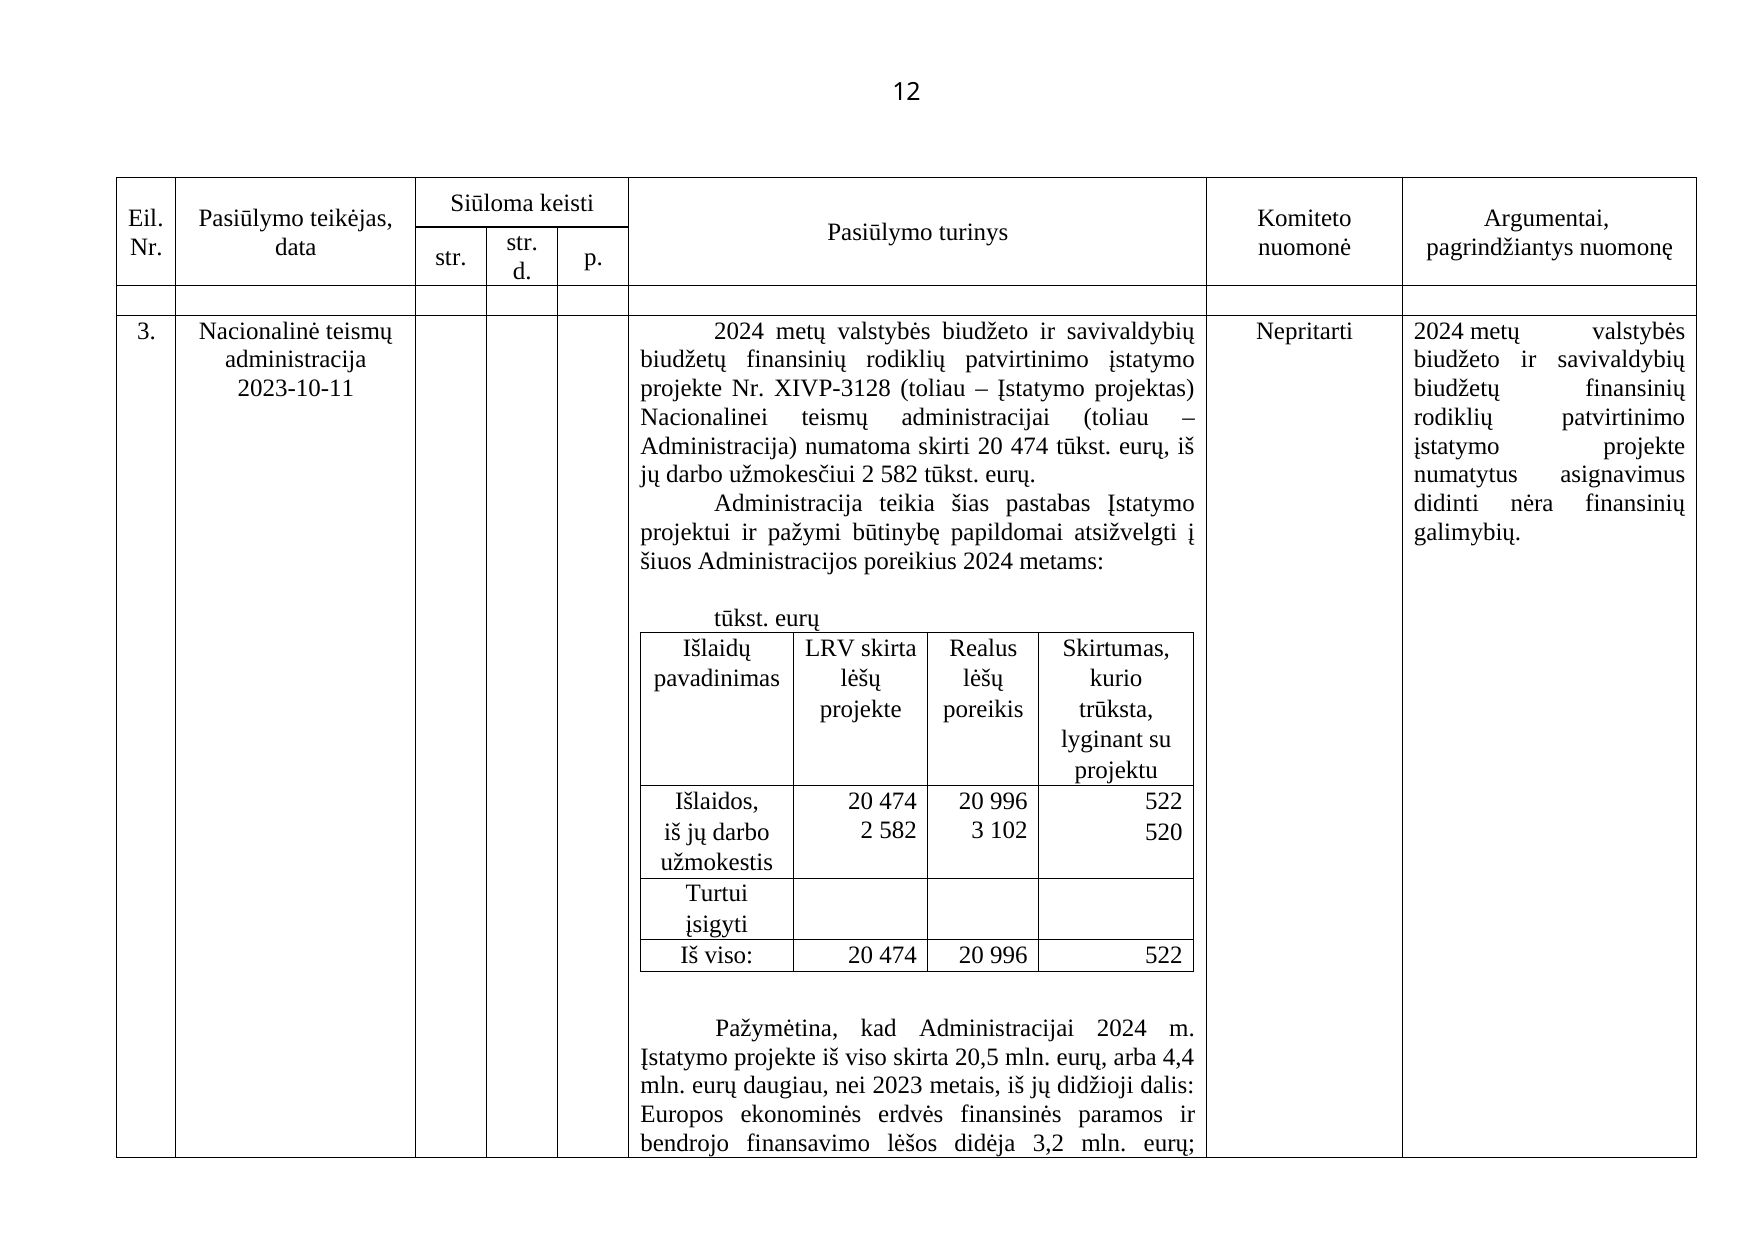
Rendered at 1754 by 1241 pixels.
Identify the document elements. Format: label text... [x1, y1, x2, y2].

table_cell 2024 metų valstybės biudžeto ir savivaldybių biudžetų finansinių rodiklių patvirtinimo įstatymo projekte Nr. XIVP-3128 (toliau – Įstatymo projektas) Nacionalinei teismų administracijai (toliau – Administracija) numatoma skirti 20 474 tūkst. eurų, iš jų darbo užmokesčiui 2 582 tūkst. eurų. Administracija teikia šias pastabas Įstatymo projektui ir pažymi būtinybę papildomai atsižvelgti į šiuos Administracijos poreikius 2024 metams: tūkst. eurų Pažymėtina, kad Administracijai 2024 m. Įstatymo projekte iš viso skirta 20,5 mln. eurų, arba 4,4 mln. eurų daugiau, nei 2023 metais, iš jų didžioji dalis: Europos ekonominės erdvės finansinės paramos ir bendrojo finansavimo lėšos didėja 3,2 mln. eurų; teisėjų valstybinės pensijoms mokėti – 0,65 mln. eurų. Likusi 0,55 mln. eurų suma skirta teismų informacinių sistemų veikimui užtikrinti reikiamoms prekėms ir paslaugoms įsigyti, apylinkių teismų reformai įgyvendinti, darbo užmokesčiui mokėti. Darbo užmokesčiui papildomai skirta buvo tik 91 tūkst. eurų, t. y. tik 15,5 % nuo teikto papildomo poreikio. Dėl papildomo darbo užmokesčio įgyvendinant ir administruojant VIP Administracija nuo 2020 m. birželio mėn. įgyvendina tiesioginio finansavimo valstybės investicijų projektą (toliau – VIP) „Kokybės, paslaugų ir infrastruktūros tobulinimas Lietuvos teismuose“ (toliau – projektas) pagal 2014–2021 m. Europos ekonominės erdvės ir Norvegijos finansinių mechanizmų finansuojamą programą „Teisingumas ir vidaus reikalai“ (toliau – programa). Administracijos vykdomas projektas yra ypatingos svarbos Lietuvai ir Lietuvos teismų sistemai, nes projekte jau pasiekti ir numatomi pasiekti rezultatai ženkliai pagerins teisingumo sistemos efektyvumą ir veiksmingumą, prisidės prie teisėjų korpuso formavimo skaidrumo ir nepriklausomumo užtikrinimo, pagerės teismo proceso vedimo kokybė ir efektyvumas, bus padidinta Lietuvos teismų administravimo ir aptarnavimo kokybė, sustiprintos teisėjų korpuso kompetencijos, sustiprintas saugumo lygis Lietuvos teismuose ir iš esmės patobulinta Lietuvos teismų infrastruktūra, sukuriant pavyzdinius teismo viešųjų erdvių modelius. Pagal tarptautinius sutartinius įsipareigojimus projektas turi būti užbaigtas įgyvendinti iki 2024 m. balandžio 30 d., tačiau dėl ne nuo Administracijos priklausančių aplinkybių (COVID-19, karo veiksmai Ukrainoje, reikšmingas prekių ir paslaugų kainų kilimas) teko perplanuoti veiklas ir prašyti pratęsti projekto veiklų įgyvendinimą iki 2024 m. gruodžio 31 d. Programos donorai pritaikė išimtį ir priėmė svarbų sprendimą Lietuvai, leidžiantį projektų vykdytojams apmokėjus išlaidas iki 2024 m. balandžio 30 d. prekes ir paslaugas gauti iki 2024 m. gruodžio 31 d. Svarbu pažymėti, kad aukščiau minima donorų pritaikyta išlyga dėl projekto veiklų įgyvendinimo termino pratęsimo taikytina tik prekėms ir paslaugoms, tačiau netaikytina darbo užmokesčiui, nes avansu darbo užmokestis negali būti išmokėtas nei Administracijoms darbuotojams, administruojantiems projektą, nei darbuotojams, dirbantiems prie tiesioginių projekto veiklų. T. y. po 2024 m. balandžio 30 d. Administracija neturės pakankamai lėšų darbo užmokesčiui mokėti projekte dirbantiems darbuotojams, nes iš projekto lėšų darbo užmokesčio išlaidos po 2024 m. balandžio 30 d. yra netinkamos finansuoti. Taip pat pažymėtina, kad Finansų ministerija, įvertinusi argumentuotus Administracijos pasiūlymus, projekto įgyvendinimui skyrė papildomas 910 tūkst. eurų lėšų naujoms projekto veikloms. Bendra projekto vertė siekia 7 668 tūkst. eurų. Iš viso papildomas asignavimų poreikis 2024 m. darbo užmokesčiui ir soc. draudimui projektą įgyvendinantiems ir administruojantiems asmenims sudaro 132 tūkst. eurų, iš kurių Įstatymo projekte buvo skirta 55 tūkst. eurų darbo užmokesčiui. Pažymėtina, kad skirta suma nėra pakankama, ir jau 2024 m. liepos mėn. Administracija neturės darbo užmokesčio asignavimų projektą įgyvendinantiems darbuotojams ir juos privalės atleisti. Nesant darbuotojų, Administracija nebus pajėgi sėkmingai užbaigti projekto veiklų ir įvykdyti tarptautinių įsipareigojimų, nes Administracijos valdymo struktūroje nėra projektų valdymo struktūrinio padalinio (projektų administravimui asmenys įdarbinami pagal terminuotas sutartis), o kitiems darbuotojams tokios funkcijos nėra būdingos. Taip pat Administracija neturi finansinių galimybių finansuoti darbo užmokesčio trūkumo iš vidinių resursų. Neįgyvendinus projekto veiklų ir nepasiekus numatytų rodiklių, Administracija neįvykdys tarptautinių įsipareigojimų ir neįsisavins 52 % projekto lėšų, t. y. apie 4 mln. eurų. Atitinkamai nepasiekus rodiklių, donorai nepatvirtins tinkamų išlaidų, o jas tuomet reikės dengti iš biudžeto lėšų. Todėl 77 tūkst. eurų skyrimas leistų ne tik sėkmingai užbaigti projektą ir įgyvendinti veiklas, bet ir įsisavinti visą tarptautinę paramą ir išvengti išlaidų dengimo iš biudžeto lėšų. Atsižvelgiant į tai, kas išdėstyta aukščiau, Administracija prašo skirti likusią 77 tūkst. eurų sumą, iš jų 75 tūkst. eurų darbo užmokesčiui, 2024 m. projektą įgyvendinantiems ir administruojantiems asmenims. Dėl papildomo Administracijos darbuotojų darbo užmokesčio Įstatymo projekte Administracijai darbo užmokesčiui, be VIP administravimui skirtų darbo užmokesčio lėšų, yra skirti papildomai tik 36 tūkst. eurų, iš jų: 11 tūkst. eurų dėl MMA padidinimo iki 924 eurų, 10 tūkst. eurų valstybės tarnautojams priedams už stažą, 12 tūkst. eurų. Valstybės tarnybos reformos įgyvendinimui (įstaigos vadovo atlyginimui) ir 3 tūkst. eurų minimalių koeficientų didinimui. Toks papildomas lėšų skyrimas nėra pakankamas, ir, jei nebus skirtas papildomas finansavimas darbo užmokesčio fondui, tai jau 2024 m. lapkričio mėn. Administracija neturės galimybės atsiskaityti su darbuotojais ir valstybės institucijomis. Kadangi Administracija yra priskirta I (pirmai) įstaigų grupei, kurios paskirtis – pagal kompetenciją užtikrinti teismų ir teismų savivaldos institucijų administracinę ir organizacinę veiklą, tai veiklų amplitudė yra labai plati: teisėjų korpuso formavimas, dalyvavimas teisėkūros iniciatyvose ir dalyvavimas jas įgyvendinant, informacinių sistemų kūrimas ir diegimas teismuose, valstybės investicijų programoje numatytų investicijų, skirtų teismams, valdymas, teismų investicijų projektų rengimas ir įgyvendinimas, nacionalinių plėtros programų priemonių ir jų įgyvendinimo projektų rengimas ir įgyvendinimas, statybos projektų rengimas ir realizavimas, centralizuotas viešųjų pirkimų vykdymas, teisėjų pensijų apskaičiavimo ir išmokėjimo užtikrinimas, tarptautinių projektų įgyvendinimas ir kitos reikšmingos veiklos. Šioms veikloms užtikrinti reikalingi aukštos kompetencijos darbuotojai, tačiau asignavimų darbo užmokesčiui trūkumas neleidžia aukštos kvalifikacijos valstybės tarnautojams suteikti įstatyme nustatytus aukščiausius pareiginių algų koeficientus (pvz., patarėjų koeficientų vidurkis siekia tik 11, kai maksimalus – 15), o nekonkurencingas darbo užmokestis lemia ir neefektyvią personalo politiką: kuomet nėra galimybių pritraukti ir ugdyti jaunus ir talentingus darbuotojus, taip pat nėra galimybių sėkmingai taikyti ir tarnybinio kaitumo instituto. Administracija siekia kvalifikuotiems bei labai gerai atliekantiems jiems priskirtas funkcijas darbuotojams užtikrinti pareiginės algos koeficientų padidinimą vidutiniškai 2,1 dydžiu. Pažymėtina, kad didžiausias pokytis būtų specialistų (siekiama padidinti iki 11, kai esamas koeficientų vidurkis siekia tik 8,6) ir vyriausiųjų specialistų (siekiama padidinti iki 12, kai esamas koeficientų vidurkis siekia tik 9,1) koeficientų didinimui, nes būtent jų kaita ir yra didžiausia dėl mokamo nekonkurencingo darbo užmokesčio. Siekiant užtikrinti darbo užmokesčio konkurencingumą svarbi ne tik galimybė padidinti koeficientus, tačiau ir įvertinti labai gerai ir gerai dirbančius darbuotojus. Pagal Valstybės ir savivaldybių įstaigų darbuotojų darbo apmokėjimo ir komisijų narių atlygio už darbą įstatymo 14 str. 10 dalį, negalima labai gerai dirbančiam darbuotojui nustatyti mažesnės nei 15 % kintamosios dalies, o gerai dirbančiam darbuotojui – 5 %. Nuosekliai neskiriant asignavimų darbo užmokesčio reguliariam augimui, mažinamas įstaigos konkurencingumas darbo rinkoje ir galimybės išlaikyti bei pritraukti kvalifikuotus specialistus. 2024 m. Įstatymo projekte MMA augs 10 %, tačiau kvalifikuotiems darbuotojams net horizontalaus augimo nebus, t. y., pasikeitus baziniam dydžiui ir perskaičiavus koeficientus, atlyginimo dydis nepasikeis, o atotrūkis tarp nekvalifikuotą ir kvalifikuotą darbą dirbančių darbuotojų mažės. Atsižvelgiant į tai, Administracija prašo skirti papildomus asignavimus darbo užmokesčiui – 445 tūkst. eurų: iš jų koeficientų didinimui – 431 tūkst. eurų, kintamosios dalies nustatymui po vertinimo – 14 tūkst. eurų. [629, 316, 1206, 1157]
table_cell Nepritarti [1207, 316, 1402, 1157]
table_cell [1039, 879, 1193, 939]
table_cell [558, 286, 628, 315]
table_cell 20 996 3 102 [928, 786, 1038, 877]
table_header Siūloma keisti [416, 178, 628, 226]
table_cell [794, 879, 927, 939]
table_cell [487, 286, 557, 315]
table_header Eil. Nr. [117, 178, 175, 285]
table_header Komiteto nuomonė [1207, 178, 1402, 285]
table_cell str. d. [487, 228, 557, 285]
table_header Pasiūlymo teikėjas, data [176, 178, 415, 285]
table_cell Išlaidos, iš jų darbo užmokestis [641, 786, 793, 877]
table_header Pasiūlymo turinys [629, 178, 1206, 285]
table_header Realus lėšų poreikis [928, 633, 1038, 785]
table_cell 20 474 2 582 [794, 786, 927, 877]
table_cell Iš viso: [641, 940, 793, 971]
table_cell str. [416, 228, 486, 285]
table_cell [176, 286, 415, 315]
table_cell [1207, 286, 1402, 315]
table_cell Nacionalinė teismų administracija 2023-10-11 [176, 316, 415, 1157]
table_header LRV skirta lėšų projekte [794, 633, 927, 785]
table_cell [928, 879, 1038, 939]
table_cell [558, 316, 628, 1157]
table_cell 2024 metų valstybės biudžeto ir savivaldybių biudžetų finansinių rodiklių patvirtinimo įstatymo projekte numatytus asignavimus didinti nėra finansinių galimybių. [1403, 316, 1696, 1157]
table_cell 522 [1039, 940, 1193, 971]
table_cell [1403, 286, 1696, 315]
table_cell 20 474 [794, 940, 927, 971]
table_cell p. [558, 228, 628, 285]
table_cell 20 996 [928, 940, 1038, 971]
table_cell Turtui įsigyti [641, 879, 793, 939]
table_header Skirtumas, kurio trūksta, lyginant su projektu [1039, 633, 1193, 785]
table_header Išlaidų pavadinimas [641, 633, 793, 785]
table_cell [416, 286, 486, 315]
table_cell [487, 316, 557, 1157]
table_cell 522 520 [1039, 786, 1193, 877]
table_cell 3. [117, 316, 175, 1157]
table_cell [416, 316, 486, 1157]
table_header Argumentai, pagrindžiantys nuomonę [1403, 178, 1696, 285]
table_cell [117, 286, 175, 315]
